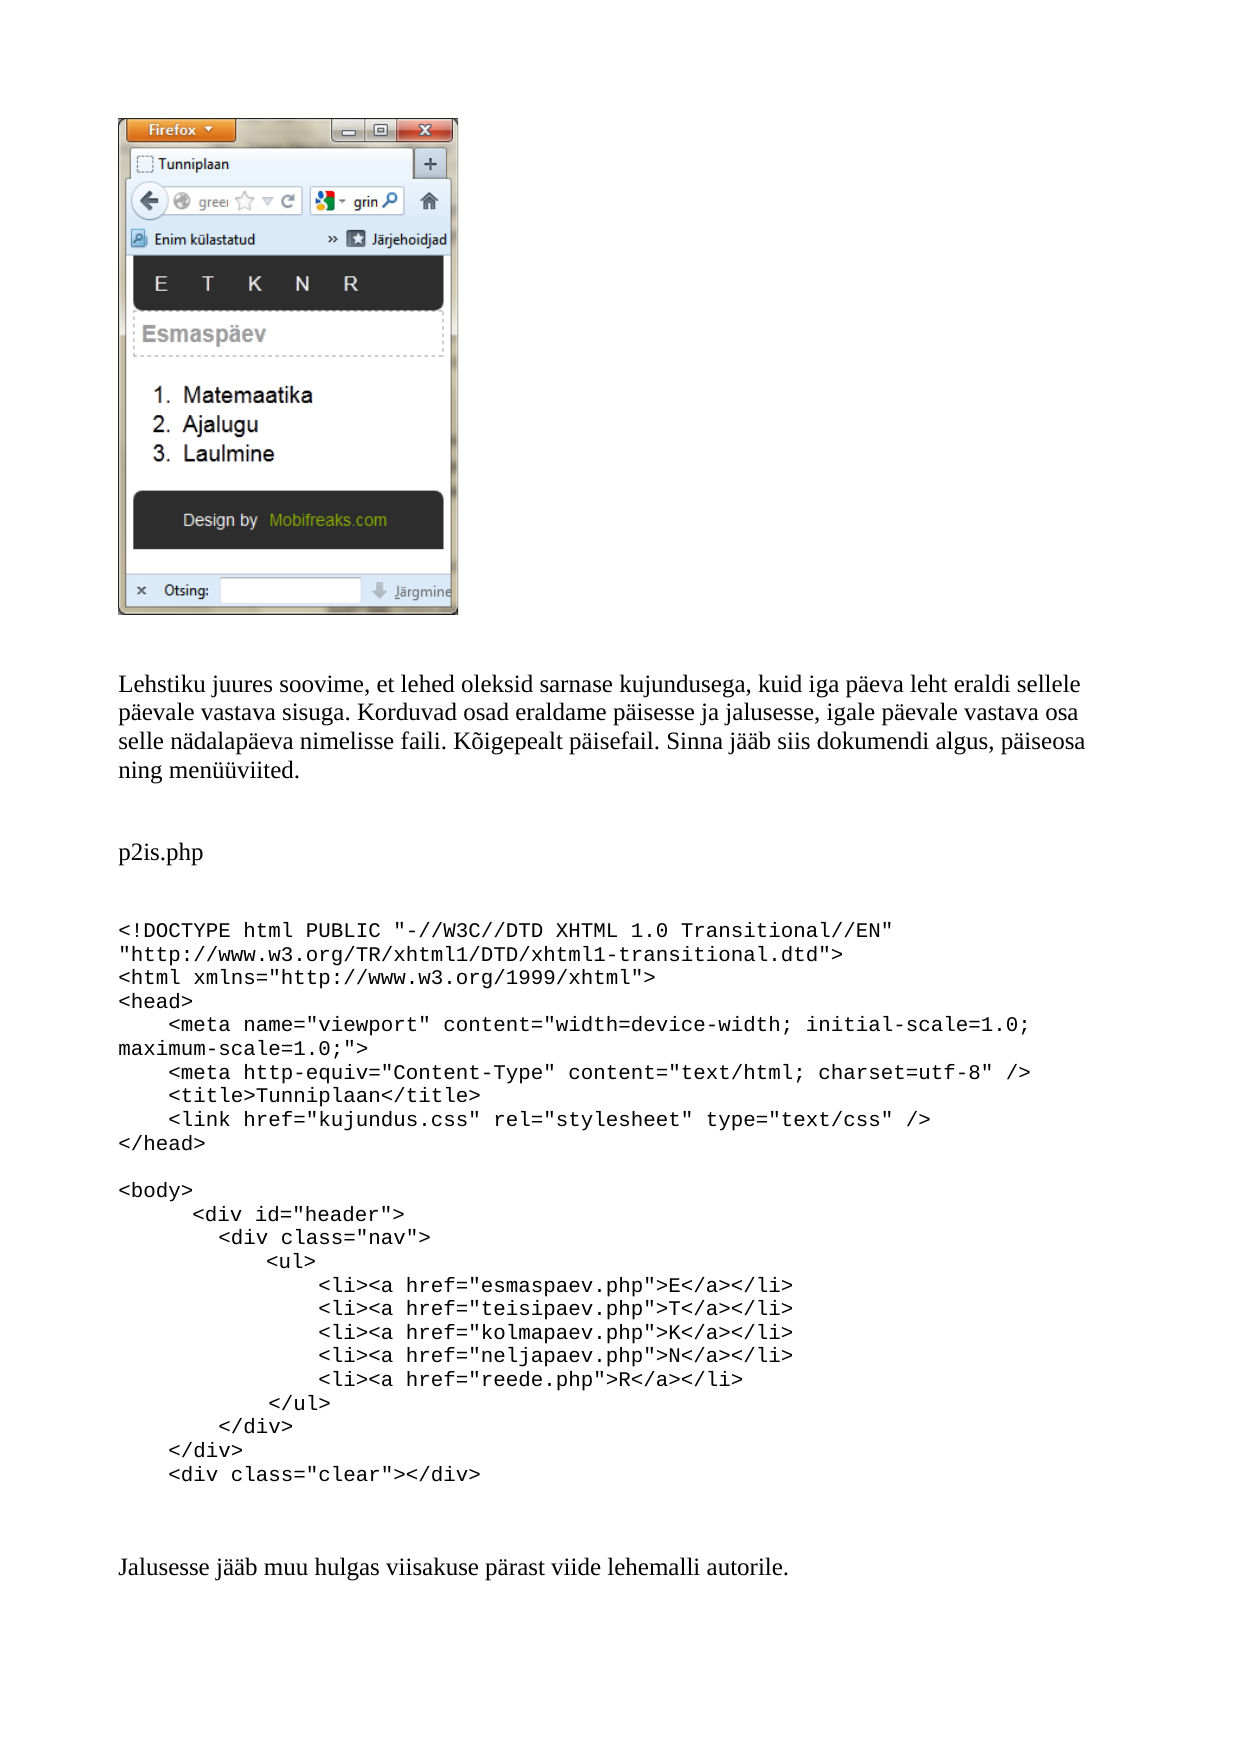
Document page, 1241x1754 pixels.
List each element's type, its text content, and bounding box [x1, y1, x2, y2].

text <link href="kujundus.css" rel="stylesheet" type="text/css" /> [118, 1109, 1122, 1133]
text <ul> [118, 1251, 1122, 1274]
text <body> [118, 1180, 1122, 1204]
text <li><a href="reede.php">R</a></li> [118, 1369, 1122, 1393]
text p2is.php [118, 837, 1122, 866]
text <html xmlns="http://www.w3.org/1999/xhtml"> [118, 967, 1122, 991]
text <div class="clear"></div> [118, 1464, 1122, 1487]
picture [118, 118, 459, 615]
text <li><a href="esmaspaev.php">E</a></li> [118, 1274, 1122, 1298]
text <!DOCTYPE html PUBLIC "-//W3C//DTD XHTML 1.0 Transitional//EN" "http://www.w3.org/TR/xhtml1/DTD/xhtml1-transitional.dtd"> [118, 920, 1122, 967]
text <li><a href="kolmapaev.php">K</a></li> [118, 1322, 1122, 1346]
text Lehstiku juures soovime, et lehed oleksid sarnase kujundusega, kuid iga päeva leht eraldi sellele päevale vastava sisuga. Korduvad osad eraldame päisesse ja jalusesse, igale päevale vastava osa selle nädalapäeva nimelisse faili. Kõigepealt päisefail. Sinna jääb siis dokumendi algus, päiseosa ning menüüviited. [118, 669, 1122, 784]
text <meta name="viewport" content="width=device-width; initial-scale=1.0; maximum-scale=1.0;"> [118, 1014, 1122, 1062]
text </head> [118, 1133, 1122, 1156]
text <li><a href="teisipaev.php">T</a></li> [118, 1298, 1122, 1322]
text </ul> [118, 1393, 1122, 1416]
text <div class="nav"> [118, 1227, 1122, 1251]
text </div> [118, 1416, 1122, 1440]
text <title>Tunniplaan</title> [118, 1085, 1122, 1109]
text </div> [118, 1440, 1122, 1464]
text <div id="header"> [118, 1204, 1122, 1227]
text <meta http-equiv="Content-Type" content="text/html; charset=utf-8" /> [118, 1062, 1122, 1085]
text <head> [118, 991, 1122, 1014]
text Jalusesse jääb muu hulgas viisakuse pärast viide lehemalli autorile. [118, 1552, 1122, 1581]
text <li><a href="neljapaev.php">N</a></li> [118, 1346, 1122, 1369]
